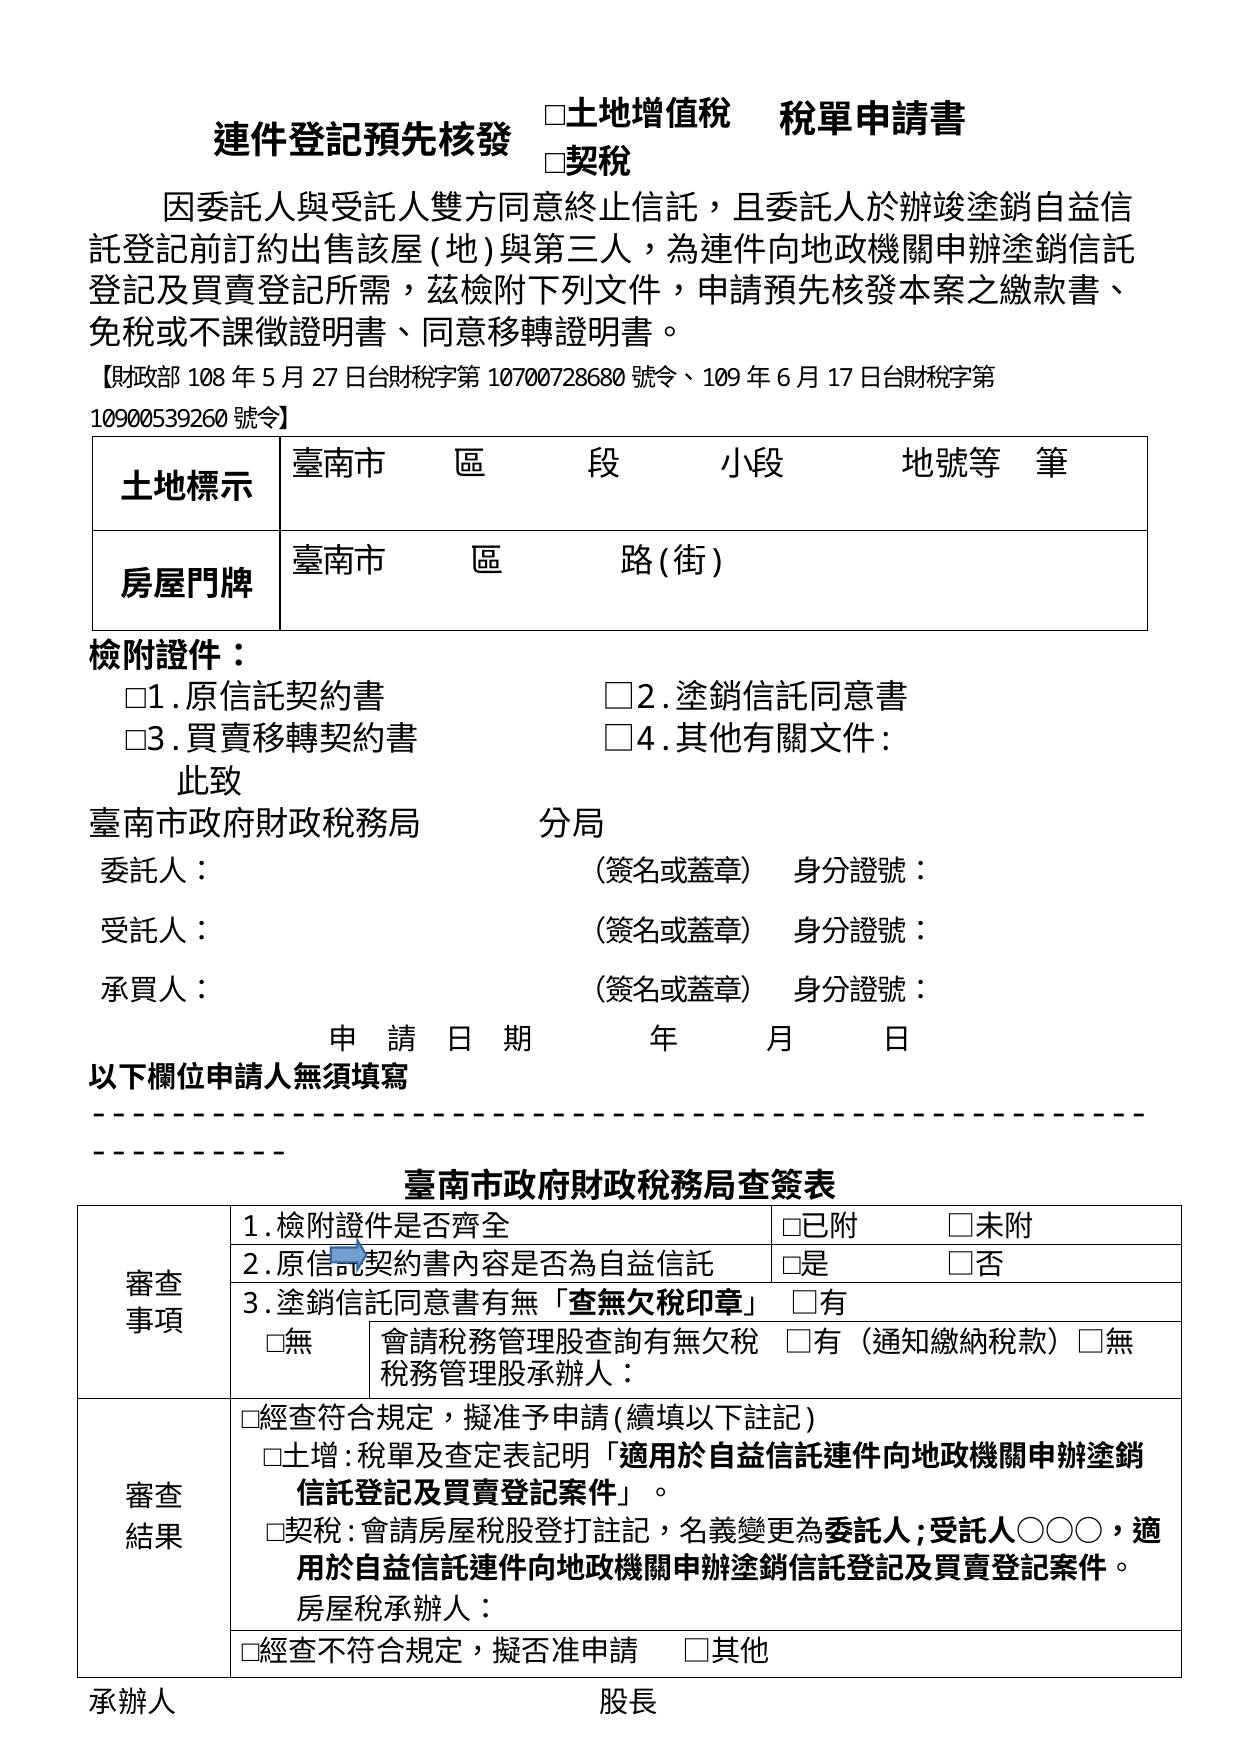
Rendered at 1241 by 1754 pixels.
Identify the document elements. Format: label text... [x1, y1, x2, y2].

table_cell 2.原信託契約書內容是否為自益信託 [231, 1245, 771, 1282]
table_cell （簽名或蓋章） [236, 901, 782, 961]
table_cell 審查 結果 [78, 1399, 230, 1677]
table_cell 會請稅務管理股查詢有無欠稅 □有（通知繳納稅款）□無 稅務管理股承辦人： [370, 1322, 1181, 1398]
table_cell □經查符合規定，擬准予申請(續填以下註記) □土增:稅單及查定表記明「適用於自益信託連件向地政機關申辦塗銷信託登記及買賣登記案件」。 □契稅:會請房屋稅股登打註記，名義變更為委託人;受託人○○○，適用於自益信託連件向地政機關申辦塗銷信託登記及買賣登記案件。 房屋稅承辦人： [231, 1399, 1181, 1630]
table_header 審查 事項 [78, 1206, 230, 1398]
text 臺南市政府財政稅務局查簽表 [89, 1169, 1152, 1205]
table_cell [955, 901, 1176, 961]
text □1.原信託契約書 □2.塗銷信託同意書 [126, 675, 1152, 717]
table_cell □是 □否 [772, 1245, 1181, 1282]
table_cell 承買人： [89, 961, 236, 1019]
table_header 稅單申請書 [768, 89, 1004, 186]
text 臺南市政府財政稅務局 分局 [89, 807, 1152, 842]
table_cell 身分證號： [783, 961, 955, 1019]
table_header 臺南市 區 段 小段 地號等 筆 [281, 437, 1147, 530]
text □3.買賣移轉契約書 □4.其他有關文件: [126, 717, 1152, 759]
table_header 連件登記預先核發 [192, 89, 533, 186]
table_cell [955, 961, 1176, 1019]
table_header □已附 □未附 [772, 1206, 1181, 1243]
table_header □土地增值稅 [534, 89, 768, 137]
text 以下欄位申請人無須填寫 --------------------------------------------------------------- [89, 1057, 1152, 1169]
table_cell 3.塗銷信託同意書有無「查無欠稅印章」 □有 [231, 1283, 1181, 1321]
table_cell 身分證號： [783, 901, 955, 961]
table_cell □經查不符合規定，擬否准申請 □其他 [231, 1631, 1181, 1677]
table_header 委託人： [89, 843, 236, 901]
table_header （簽名或蓋章） [236, 843, 782, 901]
table_header [955, 843, 1176, 901]
table_cell □契稅 [534, 137, 768, 186]
table_cell □無 [231, 1321, 369, 1398]
text 因委託人與受託人雙方同意終止信託，且委託人於辦竣塗銷自益信託登記前訂約出售該屋(地)與第三人，為連件向地政機關申辦塗銷信託登記及買賣登記所需，茲檢附下列文件，申請預先核發本案之繳款書、免稅或不課徵證明書、同意移轉證明書。 [89, 186, 1137, 353]
table_header 身分證號： [783, 843, 955, 901]
table_header 土地標示 [93, 437, 279, 530]
table_cell （簽名或蓋章） [236, 961, 782, 1019]
text 申 請 日 期 年 月 日 [89, 1019, 1152, 1057]
table_cell 房屋門牌 [93, 531, 279, 630]
table_cell 受託人： [89, 901, 236, 961]
text 檢附證件： [89, 638, 1152, 675]
text 此致 [89, 765, 1152, 801]
text 承辦人 股長 [89, 1678, 1152, 1721]
text 【財政部108年5月27日台財稅字第10700728680號令、109年6月17日台財稅字第10900539260號令】 [89, 353, 1137, 436]
table_cell 臺南市 區 路(街) [281, 531, 1147, 630]
table_header 1.檢附證件是否齊全 [231, 1206, 771, 1243]
